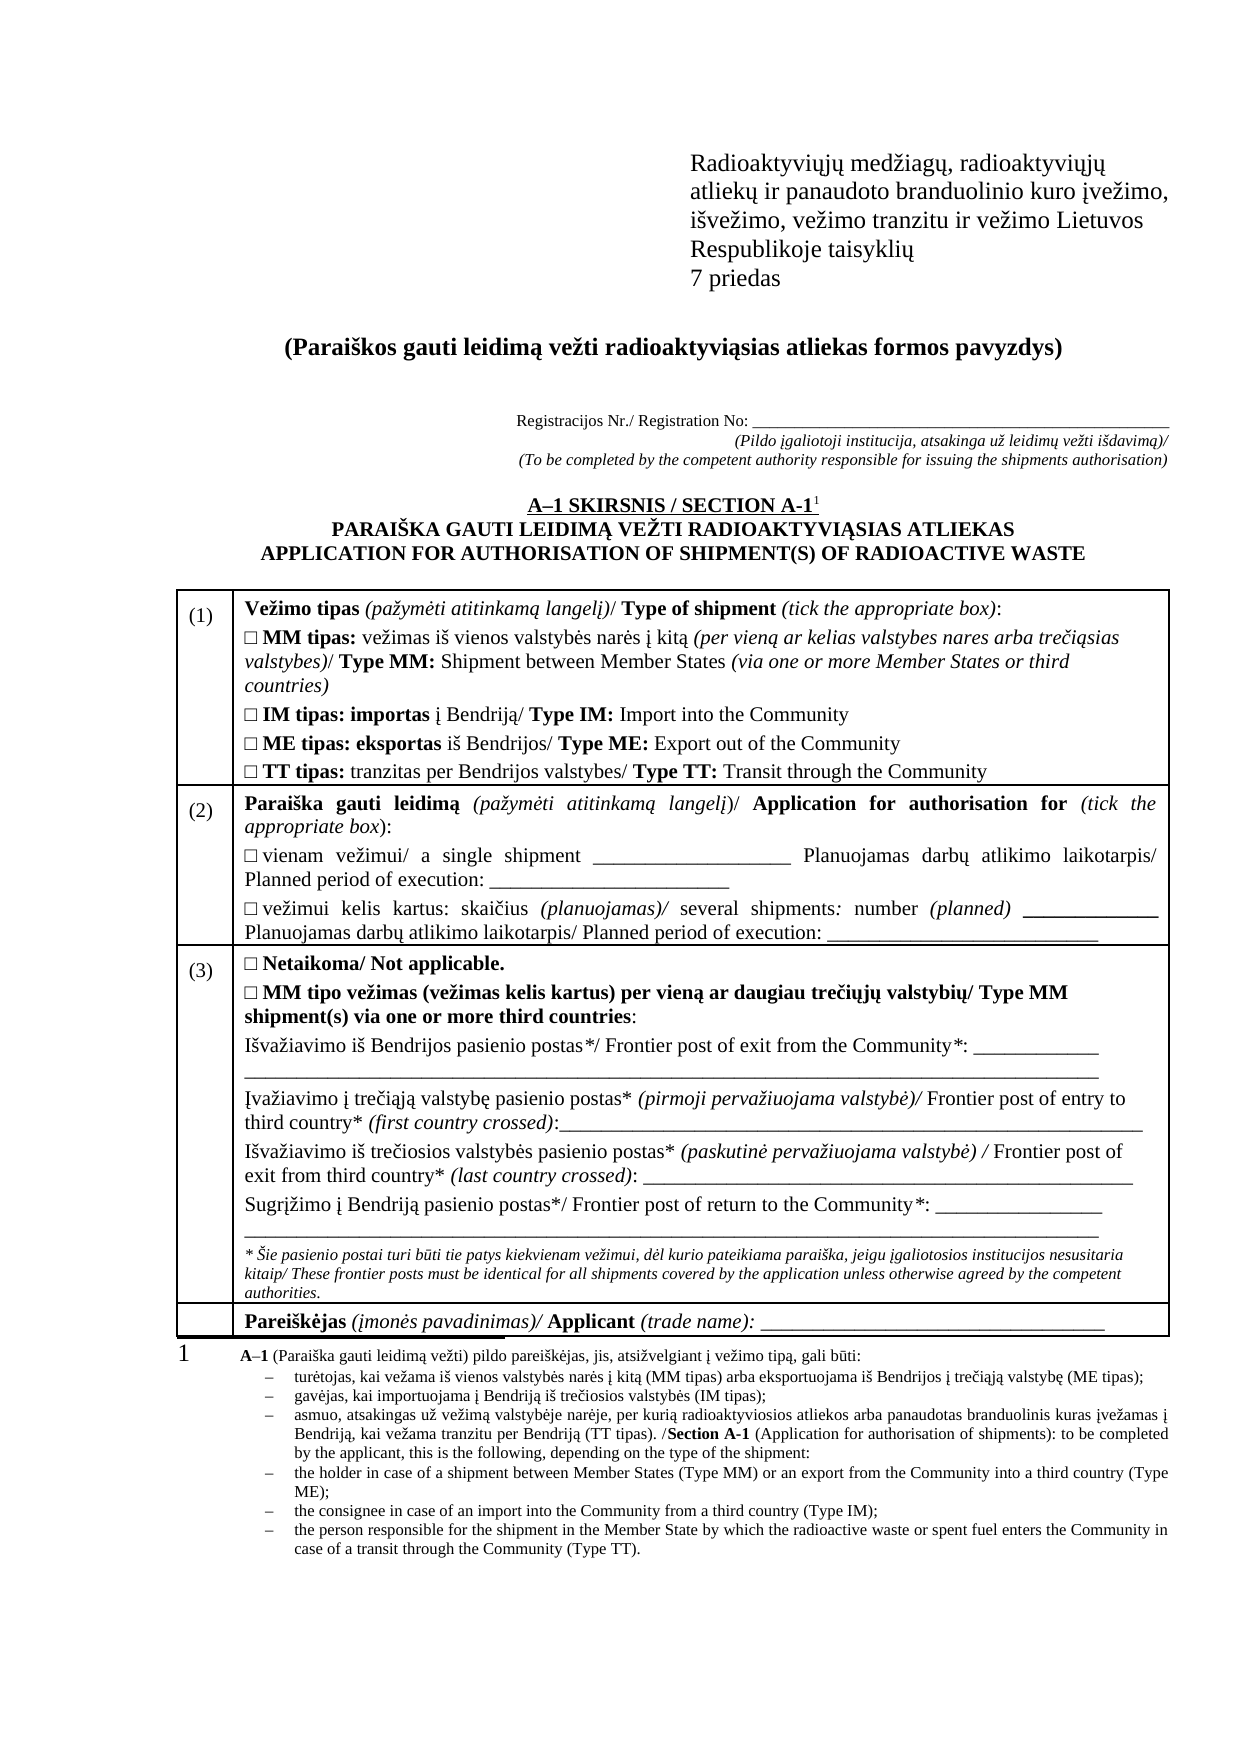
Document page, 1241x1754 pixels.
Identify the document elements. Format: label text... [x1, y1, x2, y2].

text (Paraiškos gauti leidimą vežti radioaktyviąsias atliekas formos pavyzdys) [177, 332, 1169, 361]
text A–1 (Paraiška gauti leidimą vežti) pildo pareiškėjas, jis, atsižvelgiant į vežimo tipą, gali būti: [177, 1338, 1169, 1367]
text – the person responsible for the shipment in the Member State by which the radioactive waste or spent fuel enters the Community in case of a transit through the Community (Type TT). [265, 1520, 1169, 1558]
text (To be completed by the competent authority responsible for issuing the shipments authorisation) [177, 449, 1169, 469]
table_cell [178, 1304, 232, 1335]
text APPLICATION for AUTHORISATION of SHIPMENT(S) of RADIOACTIVE WASTE [177, 541, 1169, 565]
text – the consignee in case of an import into the Community from a third country (Type IM); [265, 1501, 1169, 1520]
text – the holder in case of a shipment between Member States (Type MM) or an export from the Community into a third country (Type ME); [265, 1462, 1169, 1501]
table_cell (3) [178, 946, 232, 1302]
text 7 priedas [690, 263, 1169, 291]
table_cell Paraiška gauti leidimą (pažymėti atitinkamą langelį)/ Application for authorisation for (tick the appropriate box): □ vienam vežimui/ a single shipment ___________________ Planuojamas darbų atlikimo laikotarpis/ Planned period of execution: _______________________ □ vežimui kelis kartus: skaičius (planuojamas)/ several shipments: number (planned) _____________ Planuojamas darbų atlikimo laikotarpis/ Planned period of execution: __________________________ [234, 786, 1168, 944]
text (Pildo įgaliotoji institucija, atsakinga už leidimų vežti išdavimą)/ [177, 430, 1169, 449]
text Radioaktyviųjų medžiagų, radioaktyviųjų atliekų ir panaudoto branduolinio kuro įvežimo, išvežimo, vežimo tranzitu ir vežimo Lietuvos Respublikoje taisyklių [690, 148, 1169, 263]
text – gavėjas, kai importuojama į Bendriją iš trečiosios valstybės (IM tipas); [265, 1386, 1169, 1405]
text A–1 skirsnis / SECTION A-1 [177, 493, 1169, 517]
table_header Vežimo tipas (pažymėti atitinkamą langelį)/ Type of shipment (tick the appropriate box): □ MM tipas: vežimas iš vienos valstybės narės į kitą (per vieną ar kelias valstybes nares arba trečiąsias valstybes)/ Type MM: Shipment between Member States (via one or more Member States or third countries) □ IM tipas: importas į Bendriją/ Type IM: Import into the Community □ ME tipas: eksportas iš Bendrijos/ Type ME: Export out of the Community □ TT tipas: tranzitas per Bendrijos valstybes/ Type TT: Transit through the Community [234, 591, 1168, 783]
table_cell □ Netaikoma/ Not applicable. □ MM tipo vežimas (vežimas kelis kartus) per vieną ar daugiau trečiųjų valstybių/ Type MM shipment(s) via one or more third countries: Išvažiavimo iš Bendrijos pasienio postas*/ Frontier post of exit from the Community*: ____________ __________________________________________________________________________________ Įvažiavimo į trečiąją valstybę pasienio postas* (pirmoji pervažiuojama valstybė)/ Frontier post of entry to third country* (first country crossed):________________________________________________________ Išvažiavimo iš trečiosios valstybės pasienio postas* (paskutinė pervažiuojama valstybė) / Frontier post of exit from third country* (last country crossed): _______________________________________________ Sugrįžimo į Bendriją pasienio postas*/ Frontier post of return to the Community*: ________________ __________________________________________________________________________________ * Šie pasienio postai turi būti tie patys kiekvienam vežimui, dėl kurio pateikiama paraiška, jeigu įgaliotosios institucijos nesusitaria kitaip/ These frontier posts must be identical for all shipments covered by the application unless otherwise agreed by the competent authorities. [234, 946, 1168, 1302]
text Registracijos Nr./ Registration No: __________________________________________________ [177, 411, 1169, 430]
table_header (1) [178, 591, 232, 783]
text – turėtojas, kai vežama iš vienos valstybės narės į kitą (MM tipas) arba eksportuojama iš Bendrijos į trečiąją valstybę (ME tipas); [265, 1367, 1169, 1386]
table_cell Pareiškėjas (įmonės pavadinimas)/ Applicant (trade name): _________________________________ [234, 1304, 1168, 1335]
text – asmuo, atsakingas už vežimą valstybėje narėje, per kurią radioaktyviosios atliekos arba panaudotas branduolinis kuras įvežamas į Bendriją, kai vežama tranzitu per Bendriją (TT tipas). /Section A-1 (Application for authorisation of shipments): to be completed by the applicant, this is the following, depending on the type of the shipment: [265, 1405, 1169, 1462]
table_cell (2) [178, 786, 232, 944]
text PARAIŠKA GAUTI leidimĄ vežti radioaktyviĄSIas atliekas [177, 517, 1169, 541]
